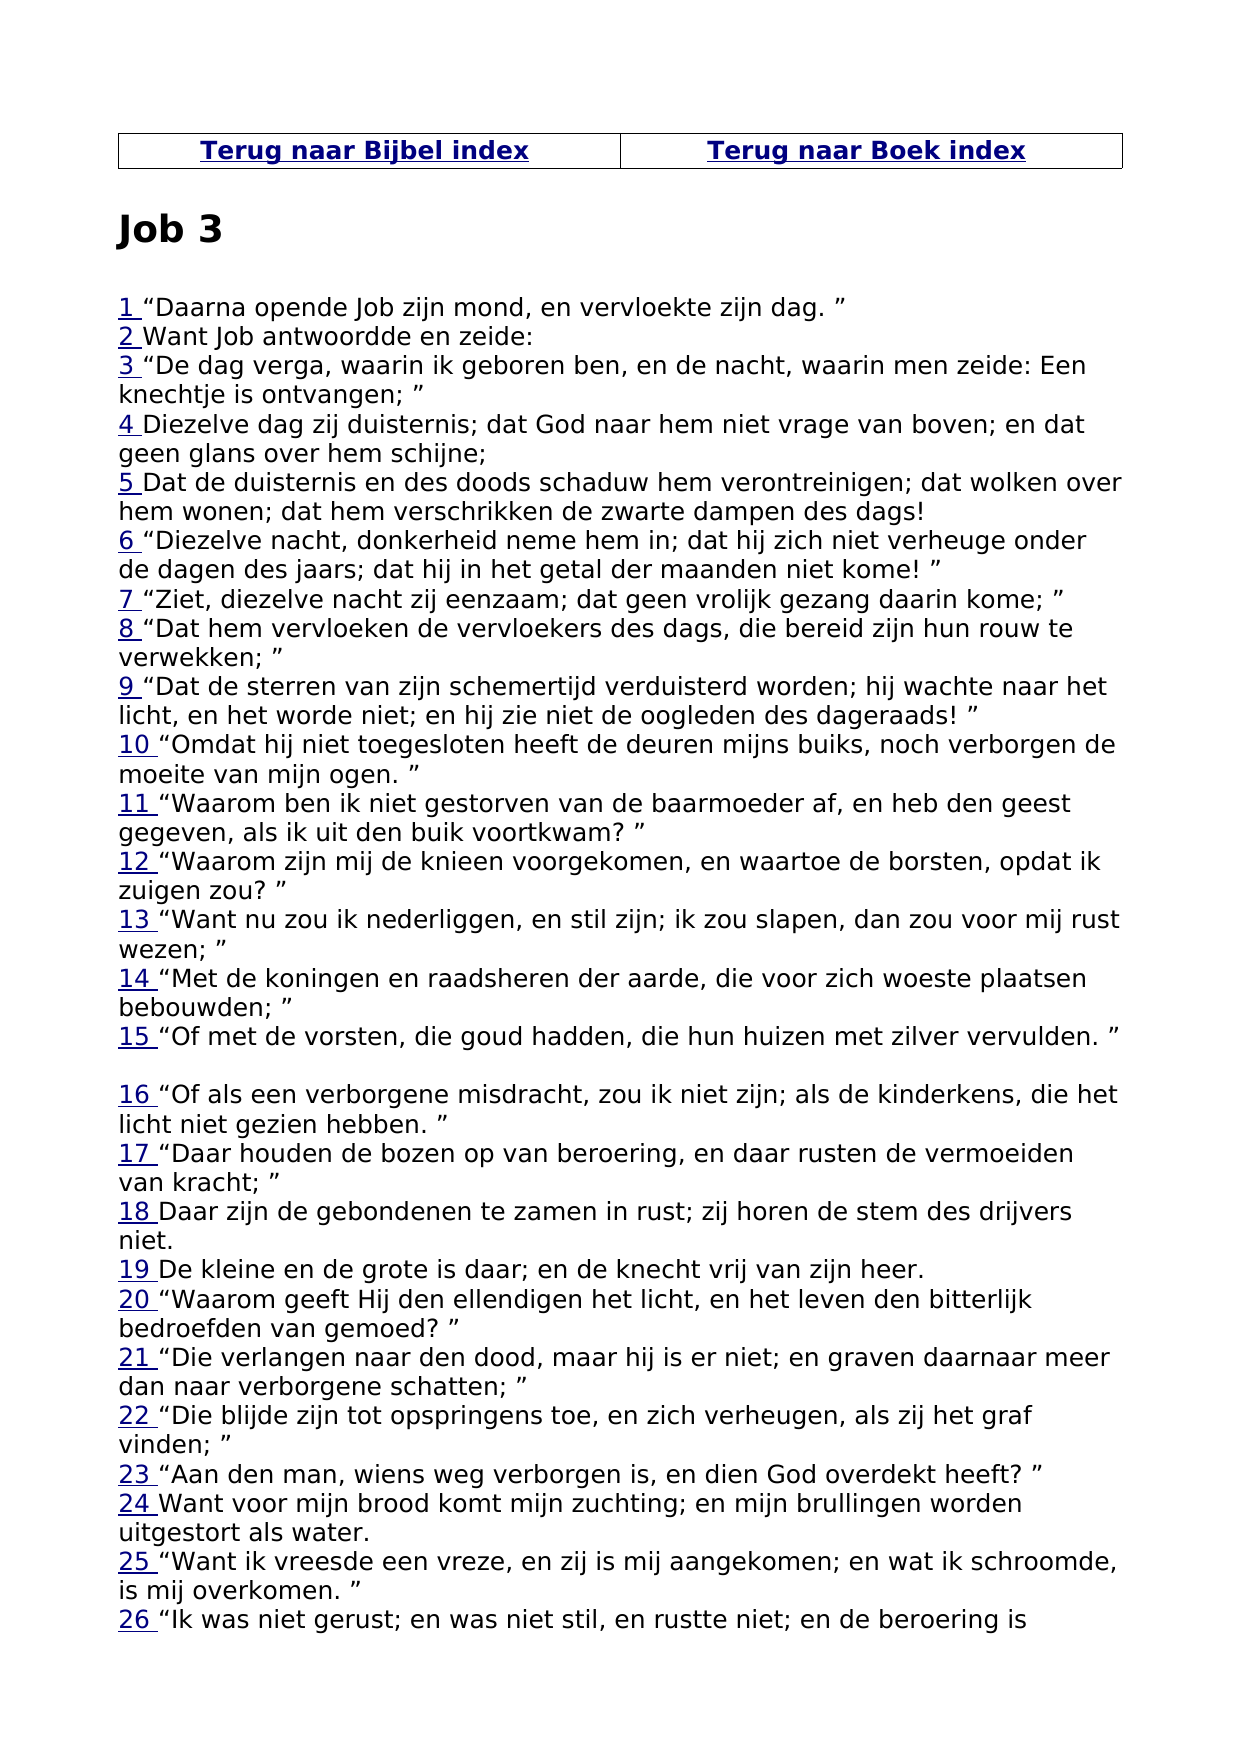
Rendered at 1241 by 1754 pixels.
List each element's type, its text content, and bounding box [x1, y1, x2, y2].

table_header Terug naar Bijbel index [119, 134, 620, 168]
text 1 “Daarna opende Job zijn mond, en vervloekte zijn dag. ” 2 Want Job antwoordde en zeide: 3 “De dag verga, waarin ik geboren ben, en de nacht, waarin men zeide: Een knechtje is ontvangen; ” 4 Diezelve dag zij duisternis; dat God naar hem niet vrage van boven; en dat geen glans over hem schijne; 5 Dat de duisternis en des doods schaduw hem verontreinigen; dat wolken over hem wonen; dat hem verschrikken de zwarte dampen des dags! 6 “Diezelve nacht, donkerheid neme hem in; dat hij zich niet verheuge onder de dagen des jaars; dat hij in het getal der maanden niet kome! ” 7 “Ziet, diezelve nacht zij eenzaam; dat geen vrolijk gezang daarin kome; ” 8 “Dat hem vervloeken de vervloekers des dags, die bereid zijn hun rouw te verwekken; ” 9 “Dat de sterren van zijn schemertijd verduisterd worden; hij wachte naar het licht, en het worde niet; en hij zie niet de oogleden des dageraads! ” 10 “Omdat hij niet toegesloten heeft de deuren mijns buiks, noch verborgen de moeite van mijn ogen. ” 11 “Waarom ben ik niet gestorven van de baarmoeder af, en heb den geest gegeven, als ik uit den buik voortkwam? ” 12 “Waarom zijn mij de knieen voorgekomen, en waartoe de borsten, opdat ik zuigen zou? ” 13 “Want nu zou ik nederliggen, en stil zijn; ik zou slapen, dan zou voor mij rust wezen; ” 14 “Met de koningen en raadsheren der aarde, die voor zich woeste plaatsen bebouwden; ” 15 “Of met de vorsten, die goud hadden, die hun huizen met zilver vervulden. ” 16 “Of als een verborgene misdracht, zou ik niet zijn; als de kinderkens, die het licht niet gezien hebben. ” 17 “Daar houden de bozen op van beroering, en daar rusten de vermoeiden van kracht; ” 18 Daar zijn de gebondenen te zamen in rust; zij horen de stem des drijvers niet. 19 De kleine en de grote is daar; en de knecht vrij van zijn heer. 20 “Waarom geeft Hij den ellendigen het licht, en het leven den bitterlijk bedroefden van gemoed? ” 21 “Die verlangen naar den dood, maar hij is er niet; en graven daarnaar meer dan naar verborgene schatten; ” 22 “Die blijde zijn tot opspringens toe, en zich verheugen, als zij het graf vinden; ” 23 “Aan den man, wiens weg verborgen is, en dien God overdekt heeft? ” 24 Want voor mijn brood komt mijn zuchting; en mijn brullingen worden uitgestort als water. 25 “Want ik vreesde een vreze, en zij is mij aangekomen; en wat ik schroomde, is mij overkomen. ” 26 “Ik was niet gerust; en was niet stil, en rustte niet; en de beroering is [118, 264, 1122, 1635]
table_header Terug naar Boek index [621, 134, 1122, 168]
subtitle Job 3 [118, 208, 1122, 252]
